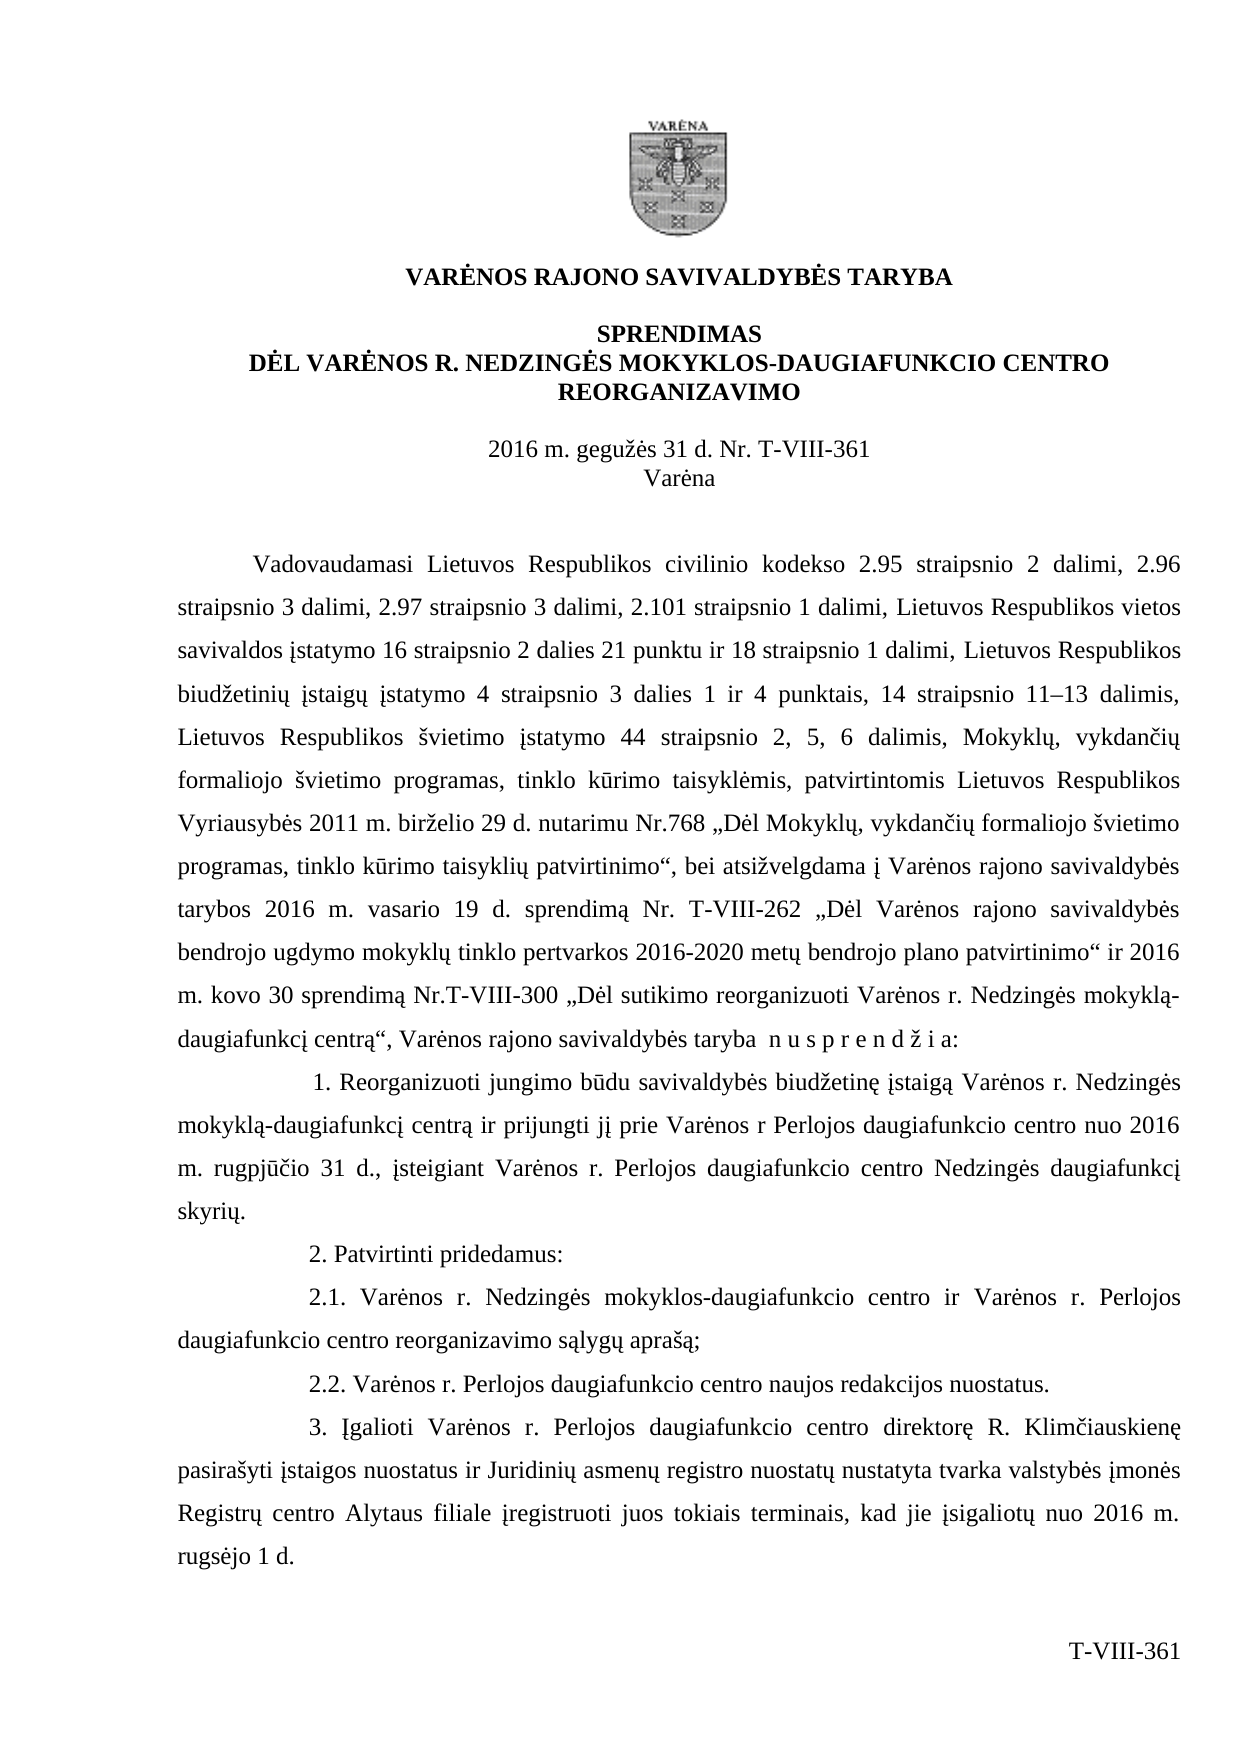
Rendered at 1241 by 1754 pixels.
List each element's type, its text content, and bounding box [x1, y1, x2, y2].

text Varėna [177, 463, 1181, 492]
text 2.1. Varėnos r. Nedzingės mokyklos-daugiafunkcio centro ir Varėnos r. Perlojos daugiafunkcio centro reorganizavimo sąlygų aprašą; [177, 1282, 1181, 1354]
text 2. Patvirtinti pridedamus: [177, 1239, 1181, 1268]
text DĖL VARĖNOS R. NEDZINGĖS MOKYKLOS-DAUGIAFUNKCIO CENTRO REORGANIZAVIMO [177, 348, 1181, 406]
text 1. Reorganizuoti jungimo būdu savivaldybės biudžetinę įstaigą Varėnos r. Nedzingės mokyklą-daugiafunkcį centrą ir prijungti jį prie Varėnos r Perlojos daugiafunkcio centro nuo 2016 m. rugpjūčio 31 d., įsteigiant Varėnos r. Perlojos daugiafunkcio centro Nedzingės daugiafunkcį skyrių. [177, 1067, 1181, 1225]
text 2016 m. gegužės 31 d. Nr. T-VIII-361 [177, 434, 1181, 463]
text VARĖNOS RAJONO SAVIVALDYBĖS TARYBA [177, 262, 1181, 291]
text 3. Įgalioti Varėnos r. Perlojos daugiafunkcio centro direktorę R. Klimčiauskienę pasirašyti įstaigos nuostatus ir Juridinių asmenų registro nuostatų nustatyta tvarka valstybės įmonės Registrų centro Alytaus filiale įregistruoti juos tokiais terminais, kad jie įsigaliotų nuo 2016 m. rugsėjo 1 d. [177, 1412, 1181, 1570]
text 2.2. Varėnos r. Perlojos daugiafunkcio centro naujos redakcijos nuostatus. [177, 1369, 1181, 1397]
text SPRENDIMAS [177, 319, 1181, 348]
text Vadovaudamasi Lietuvos Respublikos civilinio kodekso 2.95 straipsnio 2 dalimi, 2.96 straipsnio 3 dalimi, 2.97 straipsnio 3 dalimi, 2.101 straipsnio 1 dalimi, Lietuvos Respublikos vietos savivaldos įstatymo 16 straipsnio 2 dalies 21 punktu ir 18 straipsnio 1 dalimi, Lietuvos Respublikos biudžetinių įstaigų įstatymo 4 straipsnio 3 dalies 1 ir 4 punktais, 14 straipsnio 11–13 dalimis, Lietuvos Respublikos švietimo įstatymo 44 straipsnio 2, 5, 6 dalimis, Mokyklų, vykdančių formaliojo švietimo programas, tinklo kūrimo taisyklėmis, patvirtintomis Lietuvos Respublikos Vyriausybės 2011 m. birželio 29 d. nutarimu Nr.768 „Dėl Mokyklų, vykdančių formaliojo švietimo programas, tinklo kūrimo taisyklių patvirtinimo“, bei atsižvelgdama į Varėnos rajono savivaldybės tarybos 2016 m. vasario 19 d. sprendimą Nr. T-VIII-262 „Dėl Varėnos rajono savivaldybės bendrojo ugdymo mokyklų tinklo pertvarkos 2016-2020 metų bendrojo plano patvirtinimo“ ir 2016 m. kovo 30 sprendimą Nr.T-VIII-300 „Dėl sutikimo reorganizuoti Varėnos r. Nedzingės mokyklą-daugiafunkcį centrą“, Varėnos rajono savivaldybės taryba n u s p r e n d ž i a: [177, 549, 1181, 1052]
